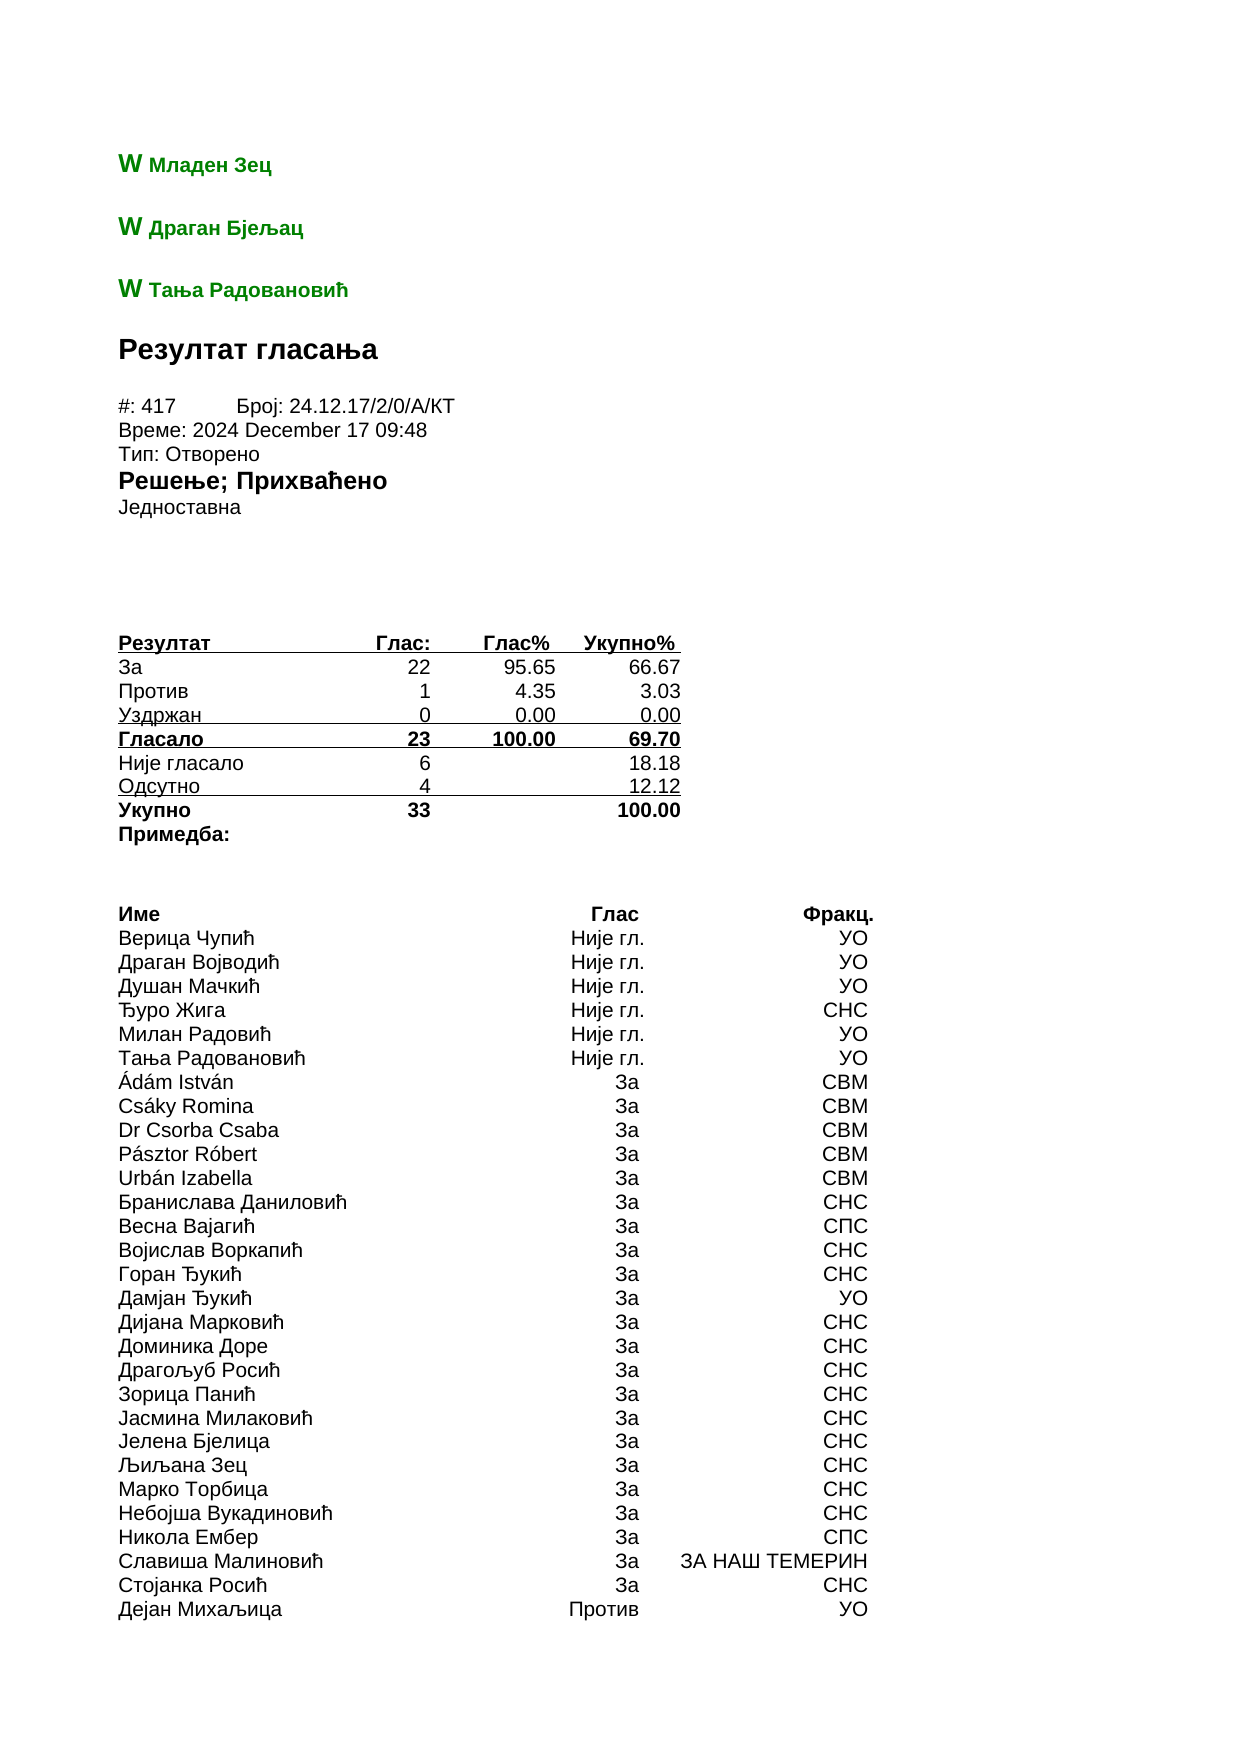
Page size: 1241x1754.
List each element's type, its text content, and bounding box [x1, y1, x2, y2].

text Гласало 23 100.00 69.70 [118, 726, 1122, 750]
text Резултат гласања [118, 332, 1122, 366]
text Војислав Воркапић За СНС [118, 1238, 1122, 1262]
text Решење; Прихваћено [118, 466, 1122, 494]
text Одсутно 4 12.12 [118, 774, 1122, 798]
text Доминика Доре За СНС [118, 1333, 1122, 1357]
text Љиљана Зец За СНС [118, 1453, 1122, 1477]
text Pásztor Róbert За СВМ [118, 1142, 1122, 1166]
text Csáky Romina За СВМ [118, 1094, 1122, 1118]
text Јелена Бјелица За СНС [118, 1429, 1122, 1453]
text Ádám István За СВМ [118, 1070, 1122, 1094]
text Верица Чупић Није гл. УО [118, 926, 1122, 950]
text Дијана Марковић За СНС [118, 1309, 1122, 1333]
text Драгољуб Росић За СНС [118, 1357, 1122, 1381]
text Никола Ембер За СПС [118, 1525, 1122, 1549]
text Небојша Вукадиновић За СНС [118, 1501, 1122, 1525]
text Славиша Малиновић За ЗА НАШ ТЕМЕРИН [118, 1549, 1122, 1573]
text Бранислава Даниловић За СНС [118, 1190, 1122, 1214]
text Тип: Отворено [118, 442, 1122, 466]
text Стојанка Росић За СНС [118, 1573, 1122, 1597]
text Време: 2024 December 17 09:48 [118, 418, 1122, 442]
text Тања Радовановић Није гл. УО [118, 1046, 1122, 1070]
text Дејан Михаљица Против УО [118, 1597, 1122, 1621]
text Весна Вајагић За СПС [118, 1214, 1122, 1238]
text За 22 95.65 66.67 [118, 654, 1122, 678]
text Резултат Глас: Глас% Укупно% [118, 631, 1122, 654]
text Марко Торбица За СНС [118, 1477, 1122, 1501]
text Укупно 33 100.00 [118, 798, 1122, 822]
text Против 1 4.35 3.03 [118, 678, 1122, 702]
text W Тања Радовановић [118, 270, 1122, 304]
text #: 417 Број: 24.12.17/2/0/A/КТ [118, 394, 1122, 418]
text Једноставна [118, 494, 1122, 518]
text Дамјан Ђукић За УО [118, 1286, 1122, 1309]
text Примедба: [118, 822, 1122, 846]
text Није гласало 6 18.18 [118, 750, 1122, 774]
text Јасмина Милаковић За СНС [118, 1405, 1122, 1429]
text Уздржан 0 0.00 0.00 [118, 702, 1122, 726]
text Душан Мачкић Није гл. УО [118, 974, 1122, 998]
text W Драган Бјељац [118, 208, 1122, 242]
text Драган Војводић Није гл. УО [118, 950, 1122, 974]
text Urbán Izabella За СВМ [118, 1166, 1122, 1190]
text Ђуро Жига Није гл. СНС [118, 998, 1122, 1022]
text Зорица Панић За СНС [118, 1381, 1122, 1405]
text W Младен Зец [118, 146, 1122, 180]
text Горан Ђукић За СНС [118, 1262, 1122, 1286]
text Dr Csorba Csaba За СВМ [118, 1118, 1122, 1142]
text Милан Радовић Није гл. УО [118, 1022, 1122, 1046]
text Име Глас Фракц. [118, 902, 1122, 926]
